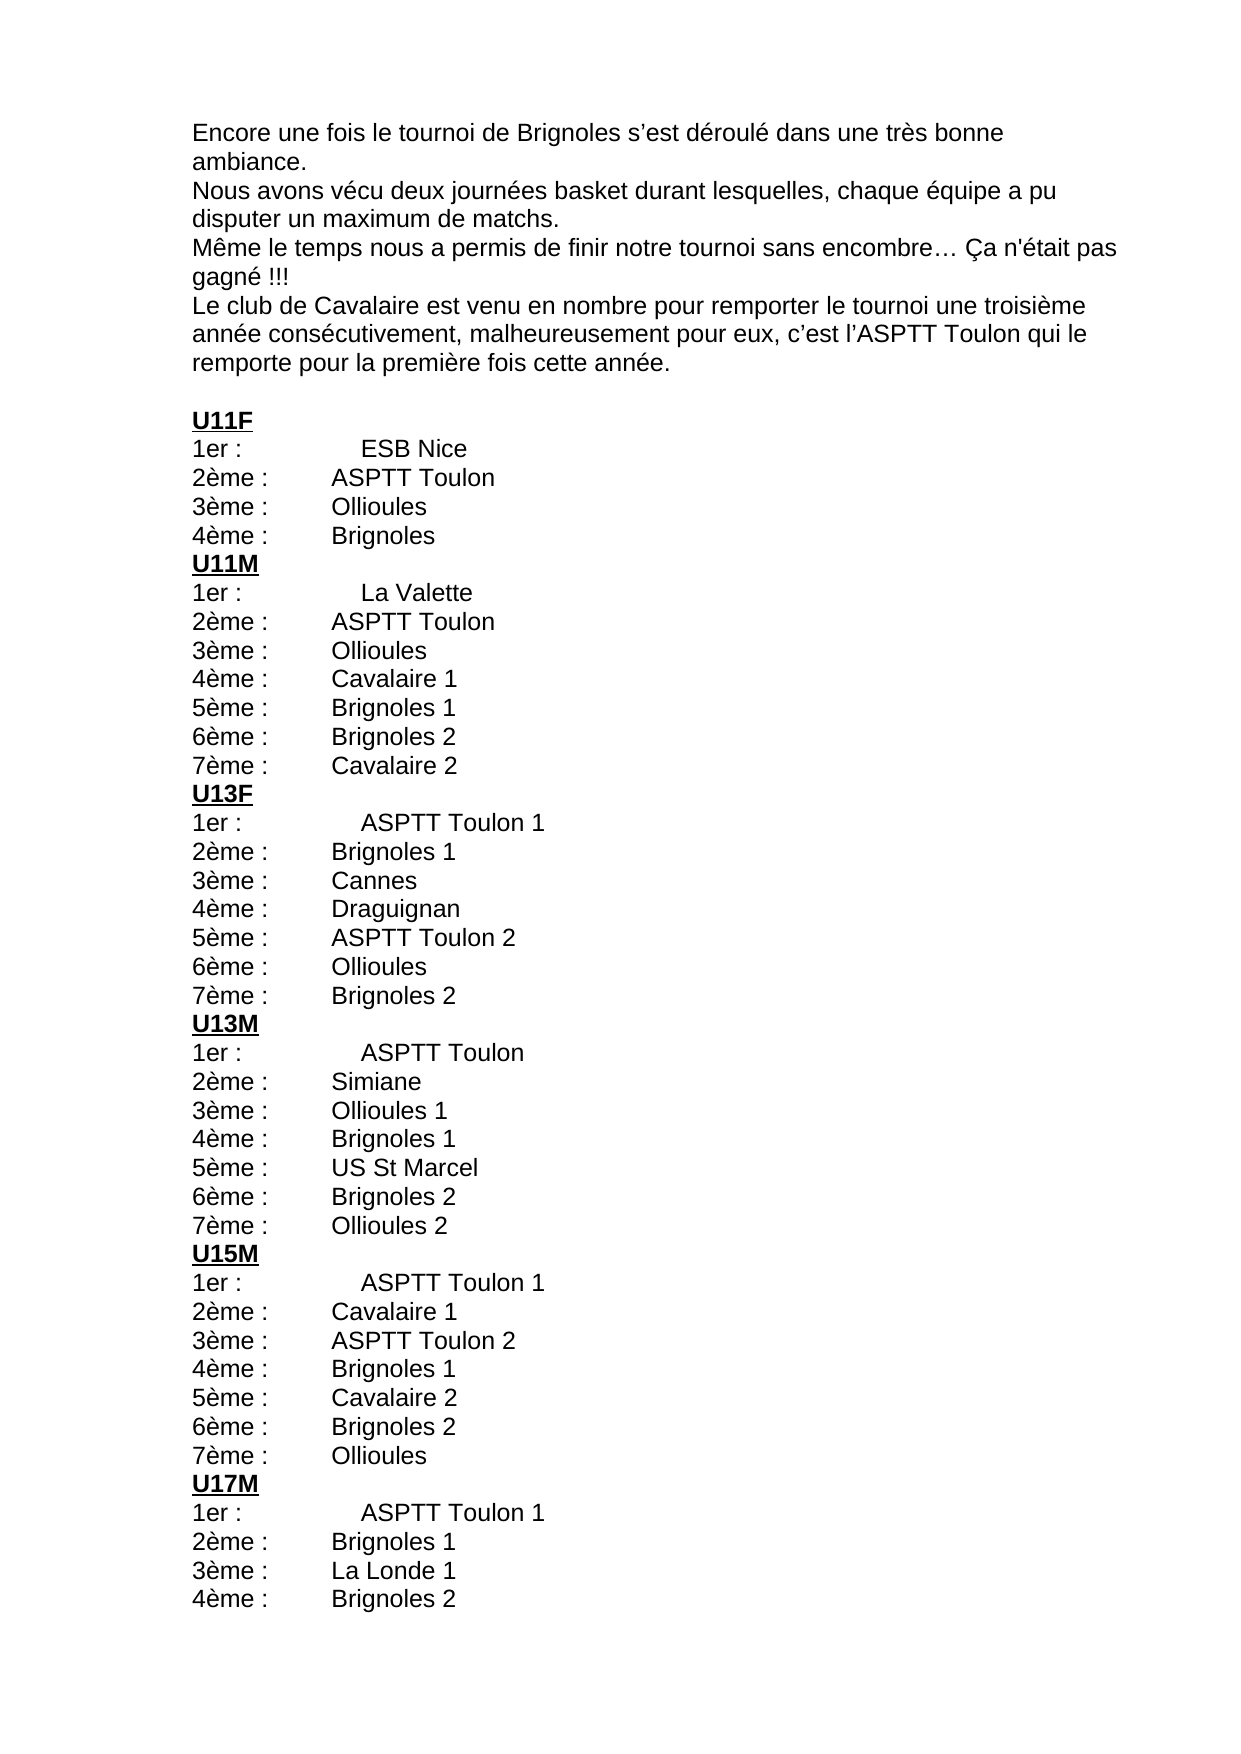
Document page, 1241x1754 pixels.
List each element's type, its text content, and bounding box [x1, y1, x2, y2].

text Nous avons vécu deux journées basket durant lesquelles, chaque équipe a pu disputer un maximum de matchs. [192, 176, 1122, 233]
text 4ème : Draguignan [192, 894, 1122, 923]
text Encore une fois le tournoi de Brignoles s’est déroulé dans une très bonne ambiance. [192, 118, 1122, 176]
text U13M [192, 1009, 1122, 1038]
text 7ème : Cavalaire 2 [192, 751, 1122, 779]
text 3ème : Ollioules [192, 636, 1122, 664]
text 3ème : La Londe 1 [192, 1556, 1122, 1584]
text 1er : ASPTT Toulon 1 [192, 1268, 1122, 1297]
text 3ème : Cannes [192, 866, 1122, 894]
text 2ème : Cavalaire 1 [192, 1297, 1122, 1326]
text 6ème : Brignoles 2 [192, 1182, 1122, 1211]
text U11F [192, 406, 1122, 434]
text U13F [192, 779, 1122, 808]
text 5ème : Brignoles 1 [192, 693, 1122, 722]
text 3ème : ASPTT Toulon 2 [192, 1326, 1122, 1354]
text 4ème : Cavalaire 1 [192, 664, 1122, 693]
text 5ème : Cavalaire 2 [192, 1383, 1122, 1412]
text 4ème : Brignoles 1 [192, 1124, 1122, 1153]
text 7ème : Brignoles 2 [192, 981, 1122, 1009]
text Même le temps nous a permis de finir notre tournoi sans encombre… Ça n'était pas gagné !!! [192, 233, 1122, 291]
text 2ème : ASPTT Toulon [192, 607, 1122, 636]
text 2ème : Brignoles 1 [192, 837, 1122, 866]
text 6ème : Brignoles 2 [192, 1412, 1122, 1441]
text 4ème : Brignoles 2 [192, 1584, 1122, 1613]
text 2ème : Brignoles 1 [192, 1527, 1122, 1556]
text 5ème : US St Marcel [192, 1153, 1122, 1182]
text 6ème : Brignoles 2 [192, 722, 1122, 751]
text 4ème : Brignoles 1 [192, 1354, 1122, 1383]
text U15M [192, 1239, 1122, 1268]
text 1er : ASPTT Toulon 1 [192, 1498, 1122, 1527]
text 5ème : ASPTT Toulon 2 [192, 923, 1122, 952]
text U11M [192, 549, 1122, 578]
text 1er : ASPTT Toulon [192, 1038, 1122, 1067]
text 4ème : Brignoles [192, 521, 1122, 549]
text 3ème : Ollioules [192, 492, 1122, 521]
text Le club de Cavalaire est venu en nombre pour remporter le tournoi une troisième année consécutivement, malheureusement pour eux, c’est l’ASPTT Toulon qui le remporte pour la première fois cette année. [192, 291, 1122, 377]
text 1er : ESB Nice [192, 434, 1122, 463]
text 2ème : Simiane [192, 1067, 1122, 1096]
text 1er : La Valette [192, 578, 1122, 607]
text 6ème : Ollioules [192, 952, 1122, 981]
text 1er : ASPTT Toulon 1 [192, 808, 1122, 837]
text 2ème : ASPTT Toulon [192, 463, 1122, 492]
text 7ème : Ollioules 2 [192, 1211, 1122, 1239]
text 7ème : Ollioules [192, 1441, 1122, 1469]
text U17M [192, 1469, 1122, 1498]
text 3ème : Ollioules 1 [192, 1096, 1122, 1124]
